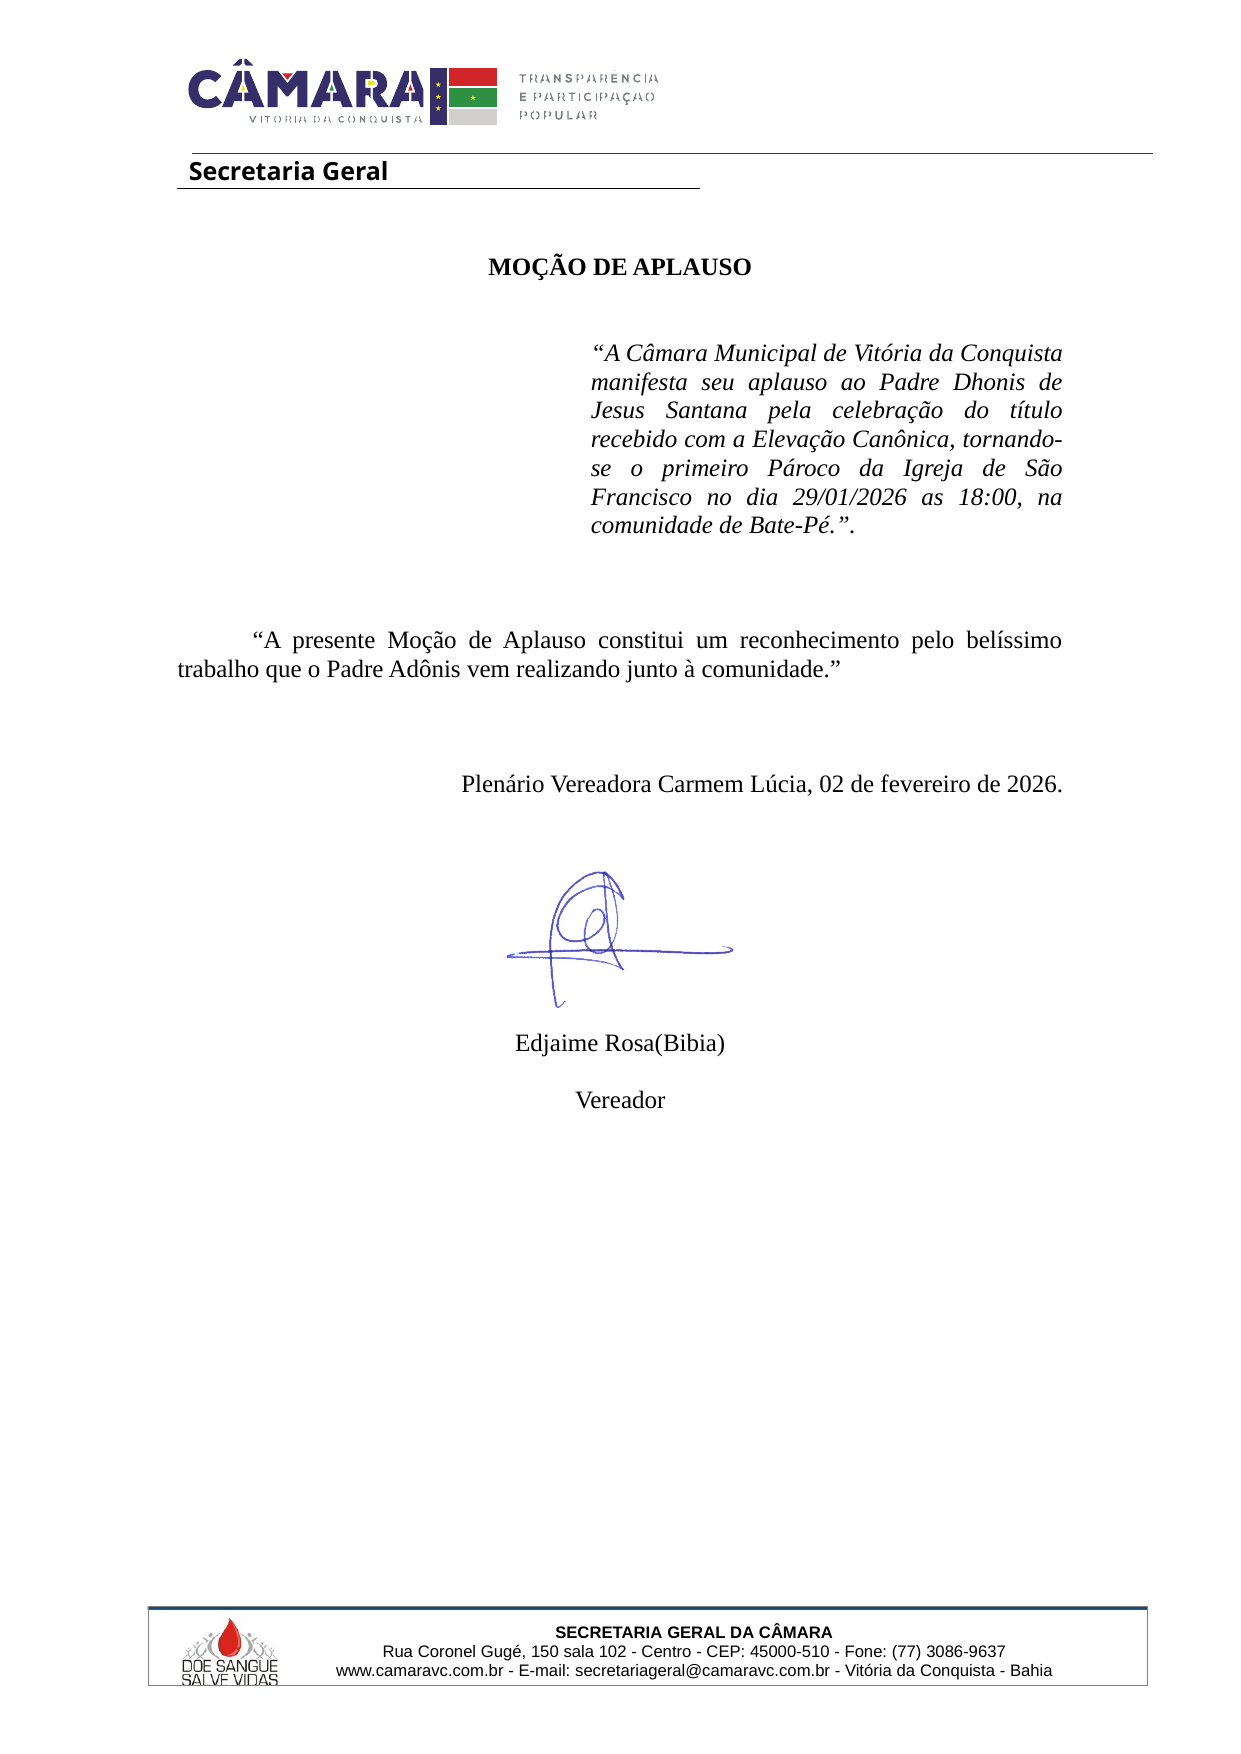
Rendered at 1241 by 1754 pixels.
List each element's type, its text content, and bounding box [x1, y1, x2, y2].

text “A presente Moção de Aplauso constitui um reconhecimento pelo belíssimo trabalho que o Padre Adônis vem realizando junto à comunidade.” [177, 625, 1063, 683]
text Plenário Vereadora Carmem Lúcia, 02 de fevereiro de 2026. [177, 769, 1063, 798]
text Vereador [177, 1085, 1063, 1114]
text Edjaime Rosa(Bibia) [177, 1028, 1063, 1057]
text MOÇÃO DE APLAUSO [177, 252, 1063, 280]
text “A Câmara Municipal de Vitória da Conquista manifesta seu aplauso ao Padre Dhonis de Jesus Santana pela celebração do título recebido com a Elevação Canônica, tornando-se o primeiro Pároco da Igreja de São Francisco no dia 29/01/2026 as 18:00, na comunidade de Bate-Pé.”. [591, 338, 1063, 539]
picture [149, 1607, 1147, 1685]
picture [506, 871, 734, 1009]
